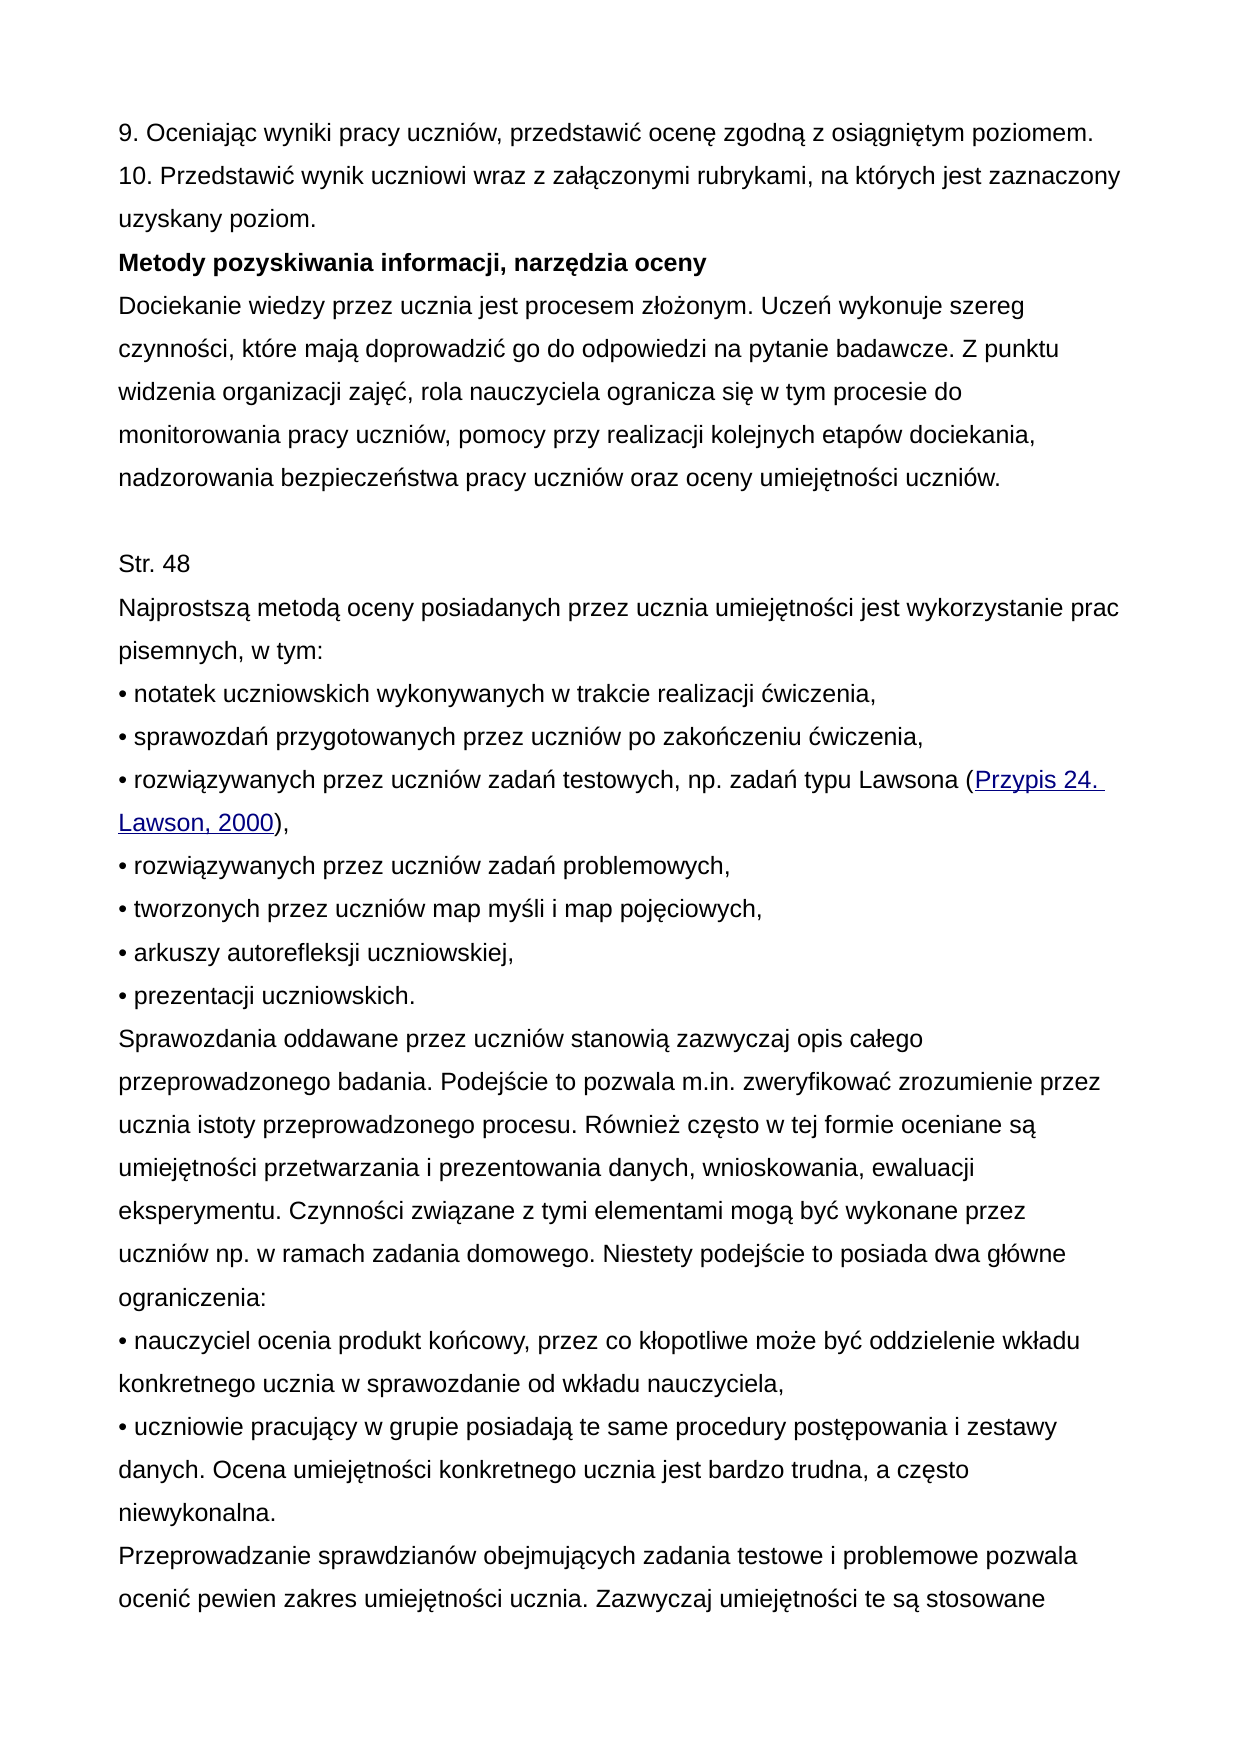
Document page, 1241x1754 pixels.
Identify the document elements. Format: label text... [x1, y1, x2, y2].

text 9. Oceniając wyniki pracy uczniów, przedstawić ocenę zgodną z osiągniętym poziomem. 10. Przedstawić wynik uczniowi wraz z załączonymi rubrykami, na których jest zaznaczony uzyskany poziom. [118, 118, 1122, 233]
text Str. 48 [118, 549, 1122, 578]
text Przeprowadzanie sprawdzianów obejmujących zadania testowe i problemowe pozwala ocenić pewien zakres umiejętności ucznia. Zazwyczaj umiejętności te są stosowane [118, 1541, 1122, 1613]
text • arkuszy autorefleksji uczniowskiej, [118, 937, 1122, 966]
text • notatek uczniowskich wykonywanych w trakcie realizacji ćwiczenia, [118, 679, 1122, 707]
text Sprawozdania oddawane przez uczniów stanowią zazwyczaj opis całego przeprowadzonego badania. Podejście to pozwala m.in. zweryfikować zrozumienie przez ucznia istoty przeprowadzonego procesu. Również często w tej formie oceniane są umiejętności przetwarzania i prezentowania danych, wnioskowania, ewaluacji eksperymentu. Czynności związane z tymi elementami mogą być wykonane przez uczniów np. w ramach zadania domowego. Niestety podejście to posiada dwa główne ograniczenia: [118, 1024, 1122, 1311]
text • sprawozdań przygotowanych przez uczniów po zakończeniu ćwiczenia, [118, 722, 1122, 751]
text • nauczyciel ocenia produkt końcowy, przez co kłopotliwe może być oddzielenie wkładu konkretnego ucznia w sprawozdanie od wkładu nauczyciela, [118, 1326, 1122, 1397]
text • rozwiązywanych przez uczniów zadań testowych, np. zadań typu Lawsona (Przypis 24. Lawson, 2000), [118, 765, 1122, 837]
text • prezentacji uczniowskich. [118, 981, 1122, 1009]
text Dociekanie wiedzy przez ucznia jest procesem złożonym. Uczeń wykonuje szereg czynności, które mają doprowadzić go do odpowiedzi na pytanie badawcze. Z punktu widzenia organizacji zajęć, rola nauczyciela ogranicza się w tym procesie do monitorowania pracy uczniów, pomocy przy realizacji kolejnych etapów dociekania, nadzorowania bezpieczeństwa pracy uczniów oraz oceny umiejętności uczniów. [118, 291, 1122, 492]
text • tworzonych przez uczniów map myśli i map pojęciowych, [118, 894, 1122, 923]
text Najprostszą metodą oceny posiadanych przez ucznia umiejętności jest wykorzystanie prac pisemnych, w tym: [118, 592, 1122, 664]
text • uczniowie pracujący w grupie posiadają te same procedury postępowania i zestawy danych. Ocena umiejętności konkretnego ucznia jest bardzo trudna, a często niewykonalna. [118, 1412, 1122, 1527]
subtitle Metody pozyskiwania informacji, narzędzia oceny [118, 247, 1122, 276]
text • rozwiązywanych przez uczniów zadań problemowych, [118, 851, 1122, 880]
